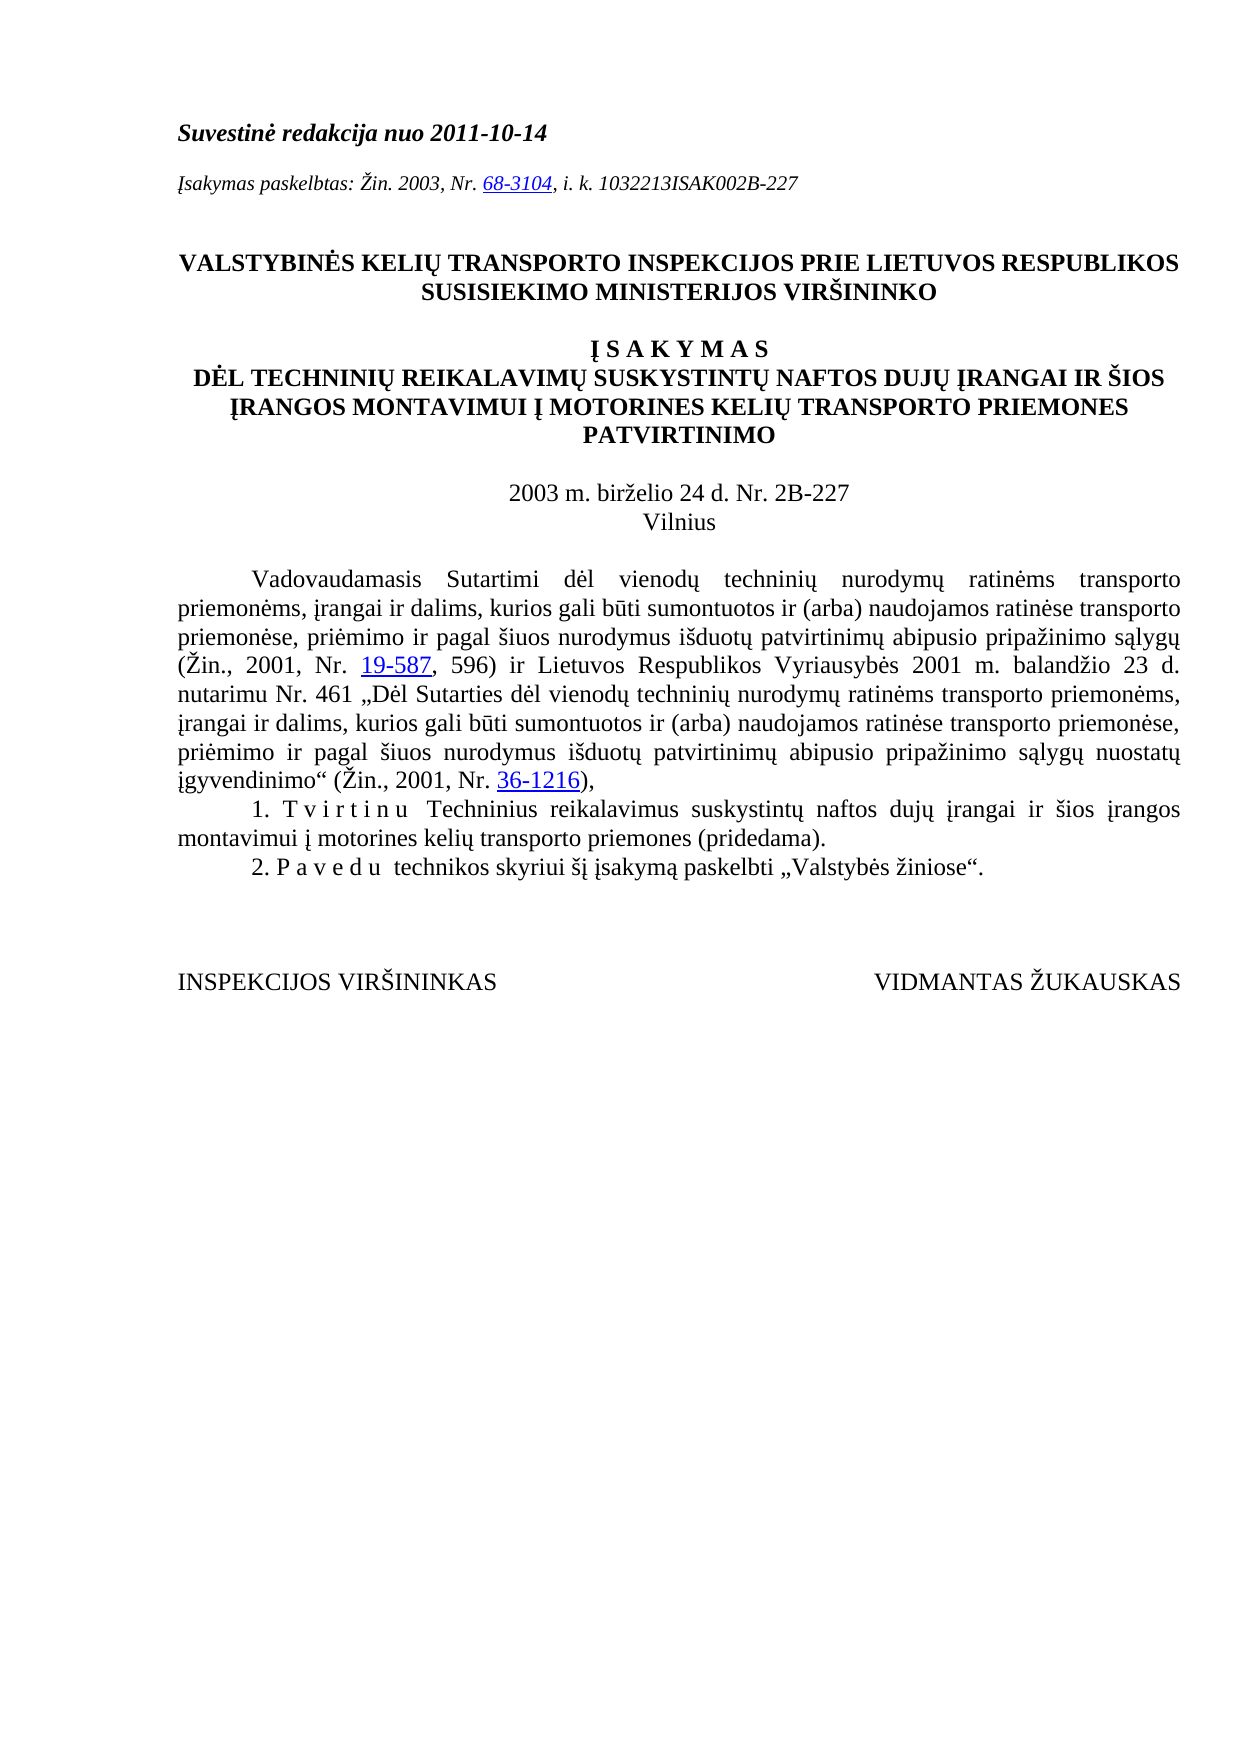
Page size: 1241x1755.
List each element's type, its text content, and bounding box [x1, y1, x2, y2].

text Vadovaudamasis Sutartimi dėl vienodų techninių nurodymų ratinėms transporto priemonėms, įrangai ir dalims, kurios gali būti sumontuotos ir (arba) naudojamos ratinėse transporto priemonėse, priėmimo ir pagal šiuos nurodymus išduotų patvirtinimų abipusio pripažinimo sąlygų (Žin., 2001, Nr. 19-587, 596) ir Lietuvos Respublikos Vyriausybės 2001 m. balandžio 23 d. nutarimu Nr. 461 „Dėl Sutarties dėl vienodų techninių nurodymų ratinėms transporto priemonėms, įrangai ir dalims, kurios gali būti sumontuotos ir (arba) naudojamos ratinėse transporto priemonėse, priėmimo ir pagal šiuos nurodymus išduotų patvirtinimų abipusio pripažinimo sąlygų nuostatų įgyvendinimo“ (Žin., 2001, Nr. 36-1216), [177, 564, 1181, 794]
text Į S A K Y M A S [177, 334, 1181, 363]
text VALSTYBINĖS KELIŲ TRANSPORTO INSPEKCIJOS PRIE LIETUVOS RESPUBLIKOS SUSISIEKIMO MINISTERIJOS VIRŠININKO [177, 248, 1181, 305]
text INSPEKCIJOS VIRŠININKAS VIDMANTAS ŽUKAUSKAS [177, 967, 1181, 995]
text 2. Pavedu technikos skyriui šį įsakymą paskelbti „Valstybės žiniose“. [177, 852, 1181, 880]
text 2003 m. birželio 24 d. Nr. 2B-227 [177, 478, 1181, 507]
text 1. Tvirtinu Techninius reikalavimus suskystintų naftos dujų įrangai ir šios įrangos montavimui į motorines kelių transporto priemones (pridedama). [177, 794, 1181, 852]
text Vilnius [177, 507, 1181, 535]
text Įsakymas paskelbtas: Žin. 2003, Nr. 68-3104, i. k. 1032213ISAK002B-227 [177, 171, 1181, 195]
text Suvestinė redakcija nuo 2011-10-14 [177, 118, 1181, 147]
text DĖL TECHNINIŲ REIKALAVIMŲ SUSKYSTINTŲ NAFTOS DUJŲ ĮRANGAI IR ŠIOS ĮRANGOS MONTAVIMUI Į MOTORINES KELIŲ TRANSPORTO PRIEMONES PATVIRTINIMO [177, 363, 1181, 449]
